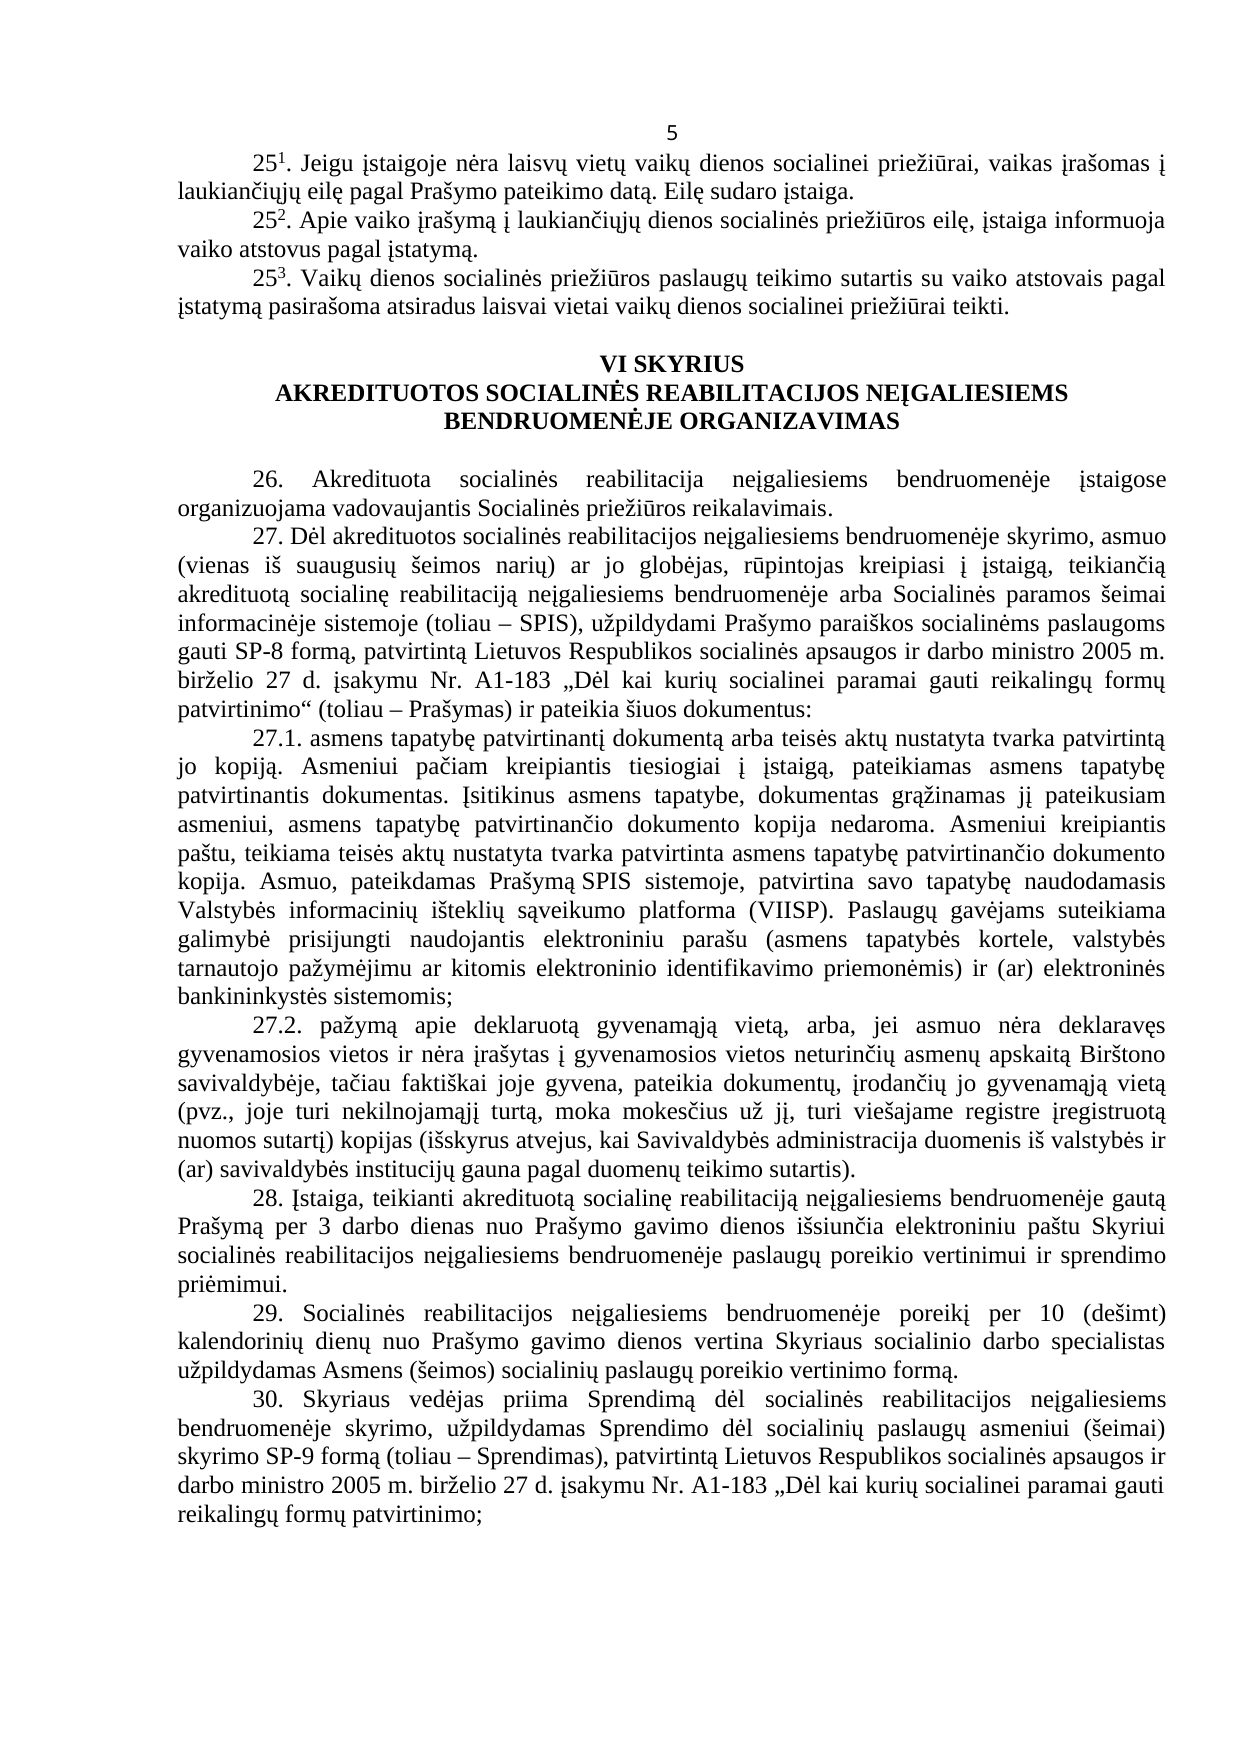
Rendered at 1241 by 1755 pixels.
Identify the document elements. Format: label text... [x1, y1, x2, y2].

text 30. Skyriaus vedėjas priima Sprendimą dėl socialinės reabilitacijos neįgaliesiems bendruomenėje skyrimo, užpildydamas Sprendimo dėl socialinių paslaugų asmeniui (šeimai) skyrimo SP-9 formą (toliau – Sprendimas), patvirtintą Lietuvos Respublikos socialinės apsaugos ir darbo ministro 2005 m. birželio 27 d. įsakymu Nr. A1-183 „Dėl kai kurių socialinei paramai gauti reikalingų formų patvirtinimo; [177, 1384, 1167, 1528]
text 27.1. asmens tapatybę patvirtinantį dokumentą arba teisės aktų nustatyta tvarka patvirtintą jo kopiją. Asmeniui pačiam kreipiantis tiesiogiai į įstaigą, pateikiamas asmens tapatybę patvirtinantis dokumentas. Įsitikinus asmens tapatybe, dokumentas grąžinamas jį pateikusiam asmeniui, asmens tapatybę patvirtinančio dokumento kopija nedaroma. Asmeniui kreipiantis paštu, teikiama teisės aktų nustatyta tvarka patvirtinta asmens tapatybę patvirtinančio dokumento kopija. Asmuo, pateikdamas Prašymą SPIS sistemoje, patvirtina savo tapatybę naudodamasis Valstybės informacinių išteklių sąveikumo platforma (VIISP). Paslaugų gavėjams suteikiama galimybė prisijungti naudojantis elektroniniu parašu (asmens tapatybės kortele, valstybės tarnautojo pažymėjimu ar kitomis elektroninio identifikavimo priemonėmis) ir (ar) elektroninės bankininkystės sistemomis; [177, 723, 1167, 1010]
text 27. Dėl akredituotos socialinės reabilitacijos neįgaliesiems bendruomenėje skyrimo, asmuo (vienas iš suaugusių šeimos narių) ar jo globėjas, rūpintojas kreipiasi į įstaigą, teikiančią akredituotą socialinę reabilitaciją neįgaliesiems bendruomenėje arba Socialinės paramos šeimai informacinėje sistemoje (toliau – SPIS), užpildydami Prašymo paraiškos socialinėms paslaugoms gauti SP-8 formą, patvirtintą Lietuvos Respublikos socialinės apsaugos ir darbo ministro 2005 m. birželio 27 d. įsakymu Nr. A1-183 „Dėl kai kurių socialinei paramai gauti reikalingų formų patvirtinimo“ (toliau – Prašymas) ir pateikia šiuos dokumentus: [177, 521, 1167, 723]
text 26. Akredituota socialinės reabilitacija neįgaliesiems bendruomenėje įstaigose organizuojama vadovaujantis Socialinės priežiūros reikalavimais. [177, 464, 1167, 521]
text VI SKYRIUS [177, 349, 1167, 378]
text 27.2. pažymą apie deklaruotą gyvenamąją vietą, arba, jei asmuo nėra deklaravęs gyvenamosios vietos ir nėra įrašytas į gyvenamosios vietos neturinčių asmenų apskaitą Birštono savivaldybėje, tačiau faktiškai joje gyvena, pateikia dokumentų, įrodančių jo gyvenamąją vietą (pvz., joje turi nekilnojamąjį turtą, moka mokesčius už jį, turi viešajame registre įregistruotą nuomos sutartį) kopijas (išskyrus atvejus, kai Savivaldybės administracija duomenis iš valstybės ir (ar) savivaldybės institucijų gauna pagal duomenų teikimo sutartis). [177, 1010, 1167, 1183]
text 251. Jeigu įstaigoje nėra laisvų vietų vaikų dienos socialinei priežiūrai, vaikas įrašomas į laukiančiųjų eilę pagal Prašymo pateikimo datą. Eilę sudaro įstaiga. [177, 148, 1167, 205]
text 252. Apie vaiko įrašymą į laukiančiųjų dienos socialinės priežiūros eilę, įstaiga informuoja vaiko atstovus pagal įstatymą. [177, 205, 1167, 263]
text 253. Vaikų dienos socialinės priežiūros paslaugų teikimo sutartis su vaiko atstovais pagal įstatymą pasirašoma atsiradus laisvai vietai vaikų dienos socialinei priežiūrai teikti. [177, 263, 1167, 320]
text 29. Socialinės reabilitacijos neįgaliesiems bendruomenėje poreikį per 10 (dešimt) kalendorinių dienų nuo Prašymo gavimo dienos vertina Skyriaus socialinio darbo specialistas užpildydamas Asmens (šeimos) socialinių paslaugų poreikio vertinimo formą. [177, 1298, 1167, 1384]
text 28. Įstaiga, teikianti akredituotą socialinę reabilitaciją neįgaliesiems bendruomenėje gautą Prašymą per 3 darbo dienas nuo Prašymo gavimo dienos išsiunčia elektroniniu paštu Skyriui socialinės reabilitacijos neįgaliesiems bendruomenėje paslaugų poreikio vertinimui ir sprendimo priėmimui. [177, 1183, 1167, 1298]
text AKREDITUOTOS SOCIALINĖS REABILITACIJOS NEĮGALIESIEMS BENDRUOMENĖJE ORGANIZAVIMAS [177, 378, 1167, 435]
